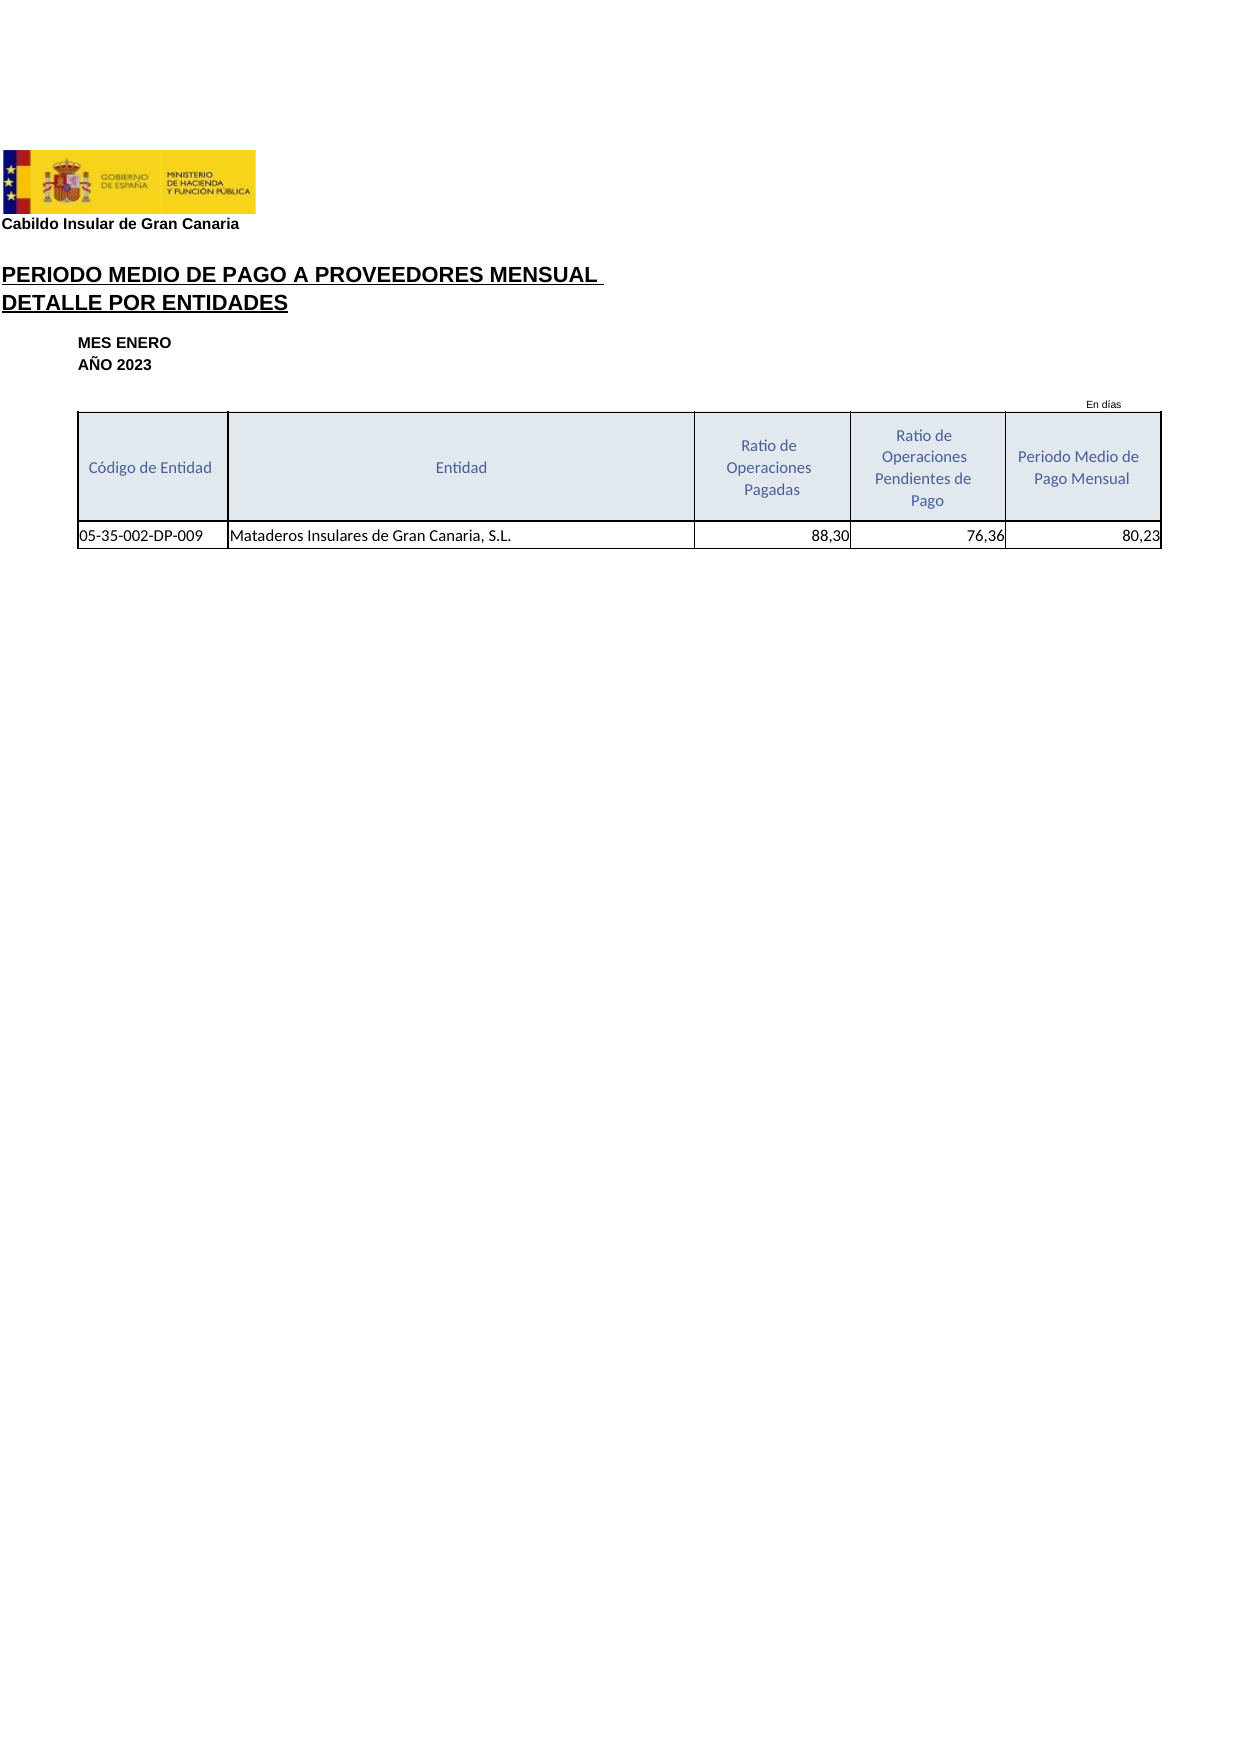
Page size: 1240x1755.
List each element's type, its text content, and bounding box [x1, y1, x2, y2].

table_cell 76,36 [851, 522, 1005, 547]
table_header Entidad [229, 413, 694, 520]
table_header Periodo Medio de Pago Mensual [1006, 413, 1160, 520]
table_header Ratio de Operaciones Pendientes de Pago [851, 413, 1005, 520]
table_header Código de Entidad [79, 413, 227, 520]
text Cabildo Insular de Gran Canaria [1, 150, 1121, 233]
text PERIODO MEDIO DE PAGO A PROVEEDORES MENSUAL DETALLE POR ENTIDADES [1, 262, 699, 315]
text AÑO 2023 [78, 355, 1121, 373]
table_cell Mataderos Insulares de Gran Canaria, S.L. [229, 522, 694, 547]
table_cell 88,30 [695, 522, 850, 547]
table_cell 05-35-002-DP-009 [79, 522, 227, 547]
text En días [1, 398, 1121, 411]
table_cell 80,23 [1006, 522, 1160, 547]
text MES ENERO [78, 333, 1121, 352]
table_header Ratio de Operaciones Pagadas [695, 413, 850, 520]
